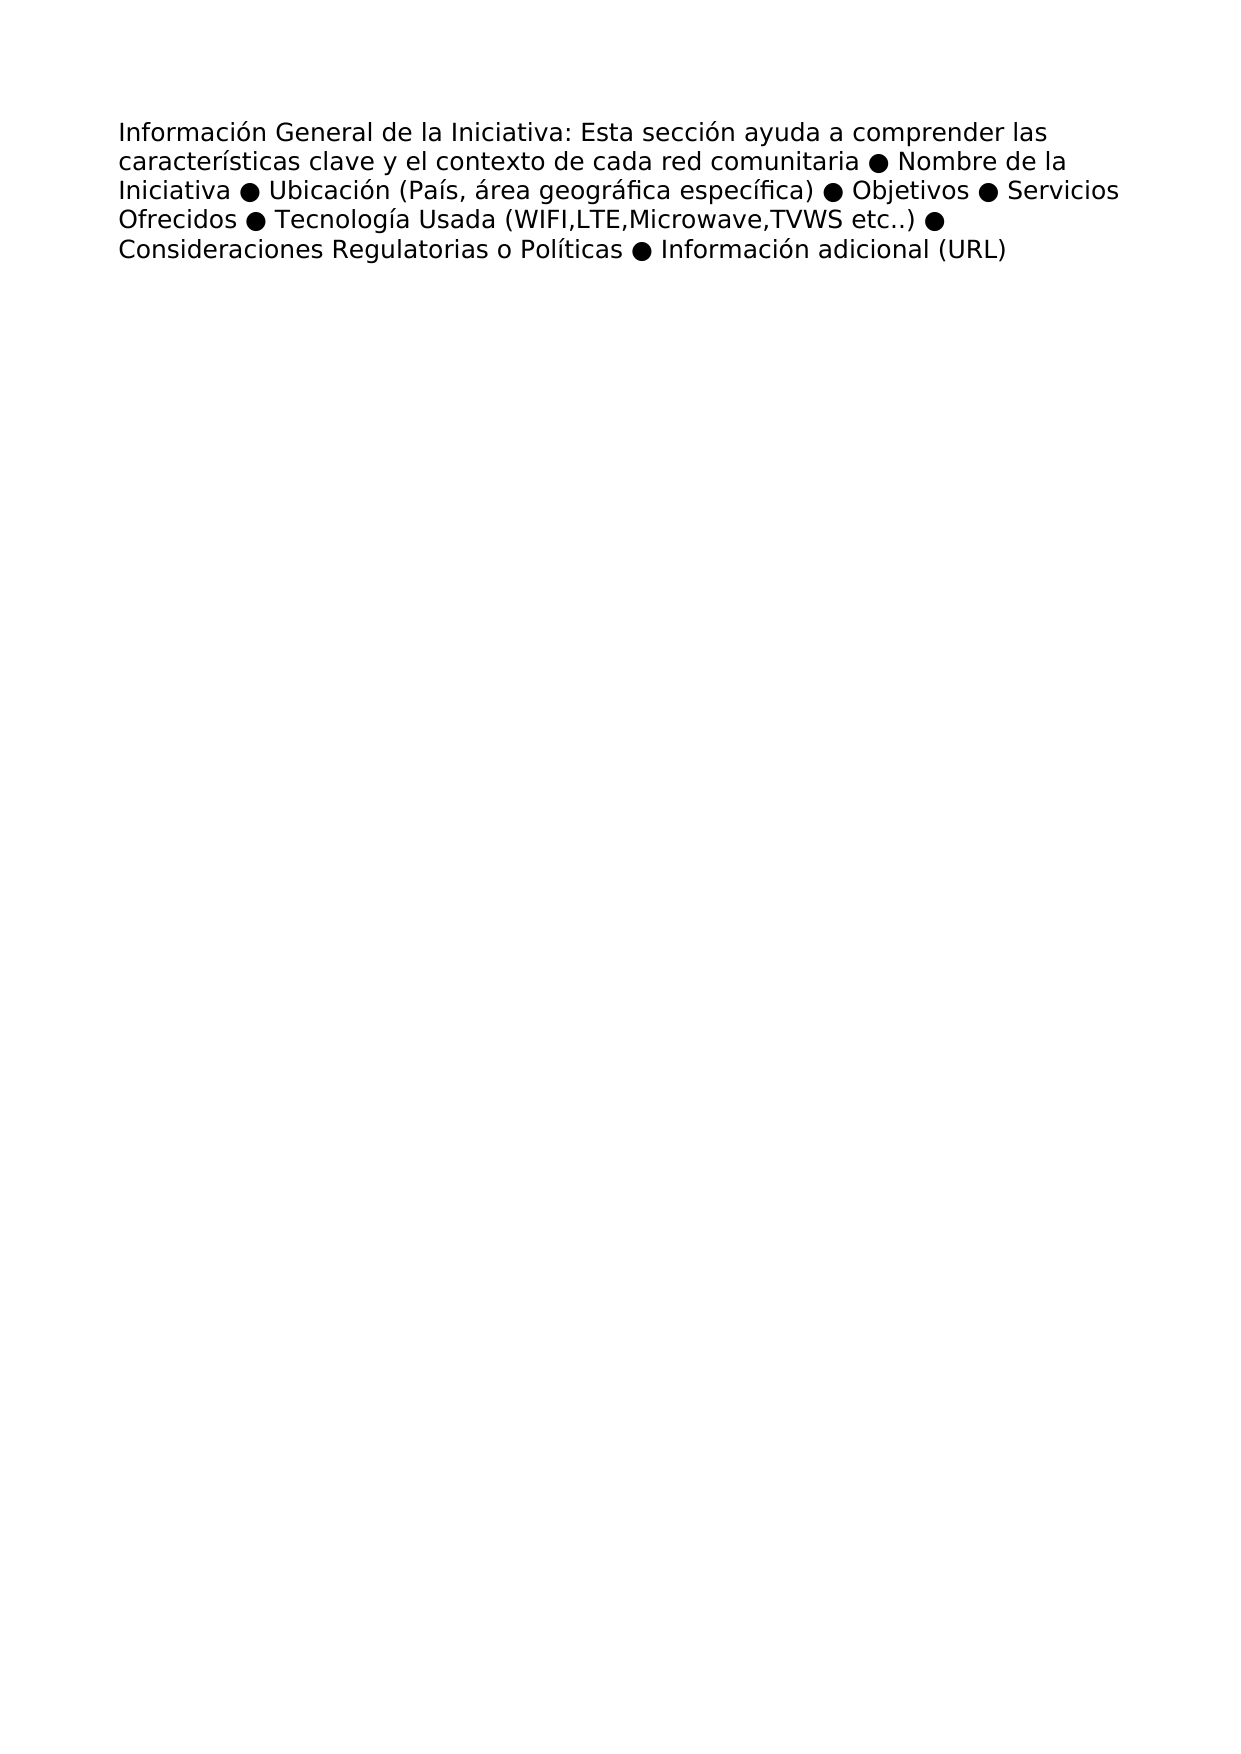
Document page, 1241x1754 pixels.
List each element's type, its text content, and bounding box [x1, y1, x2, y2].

text Información General de la Iniciativa: Esta sección ayuda a comprender las características clave y el contexto de cada red comunitaria ● Nombre de la Iniciativa ● Ubicación (País, área geográfica específica) ● Objetivos ● Servicios Ofrecidos ● Tecnología Usada (WIFI,LTE,Microwave,TVWS etc..) ● Consideraciones Regulatorias o Políticas ● Información adicional (URL) [118, 118, 1122, 264]
